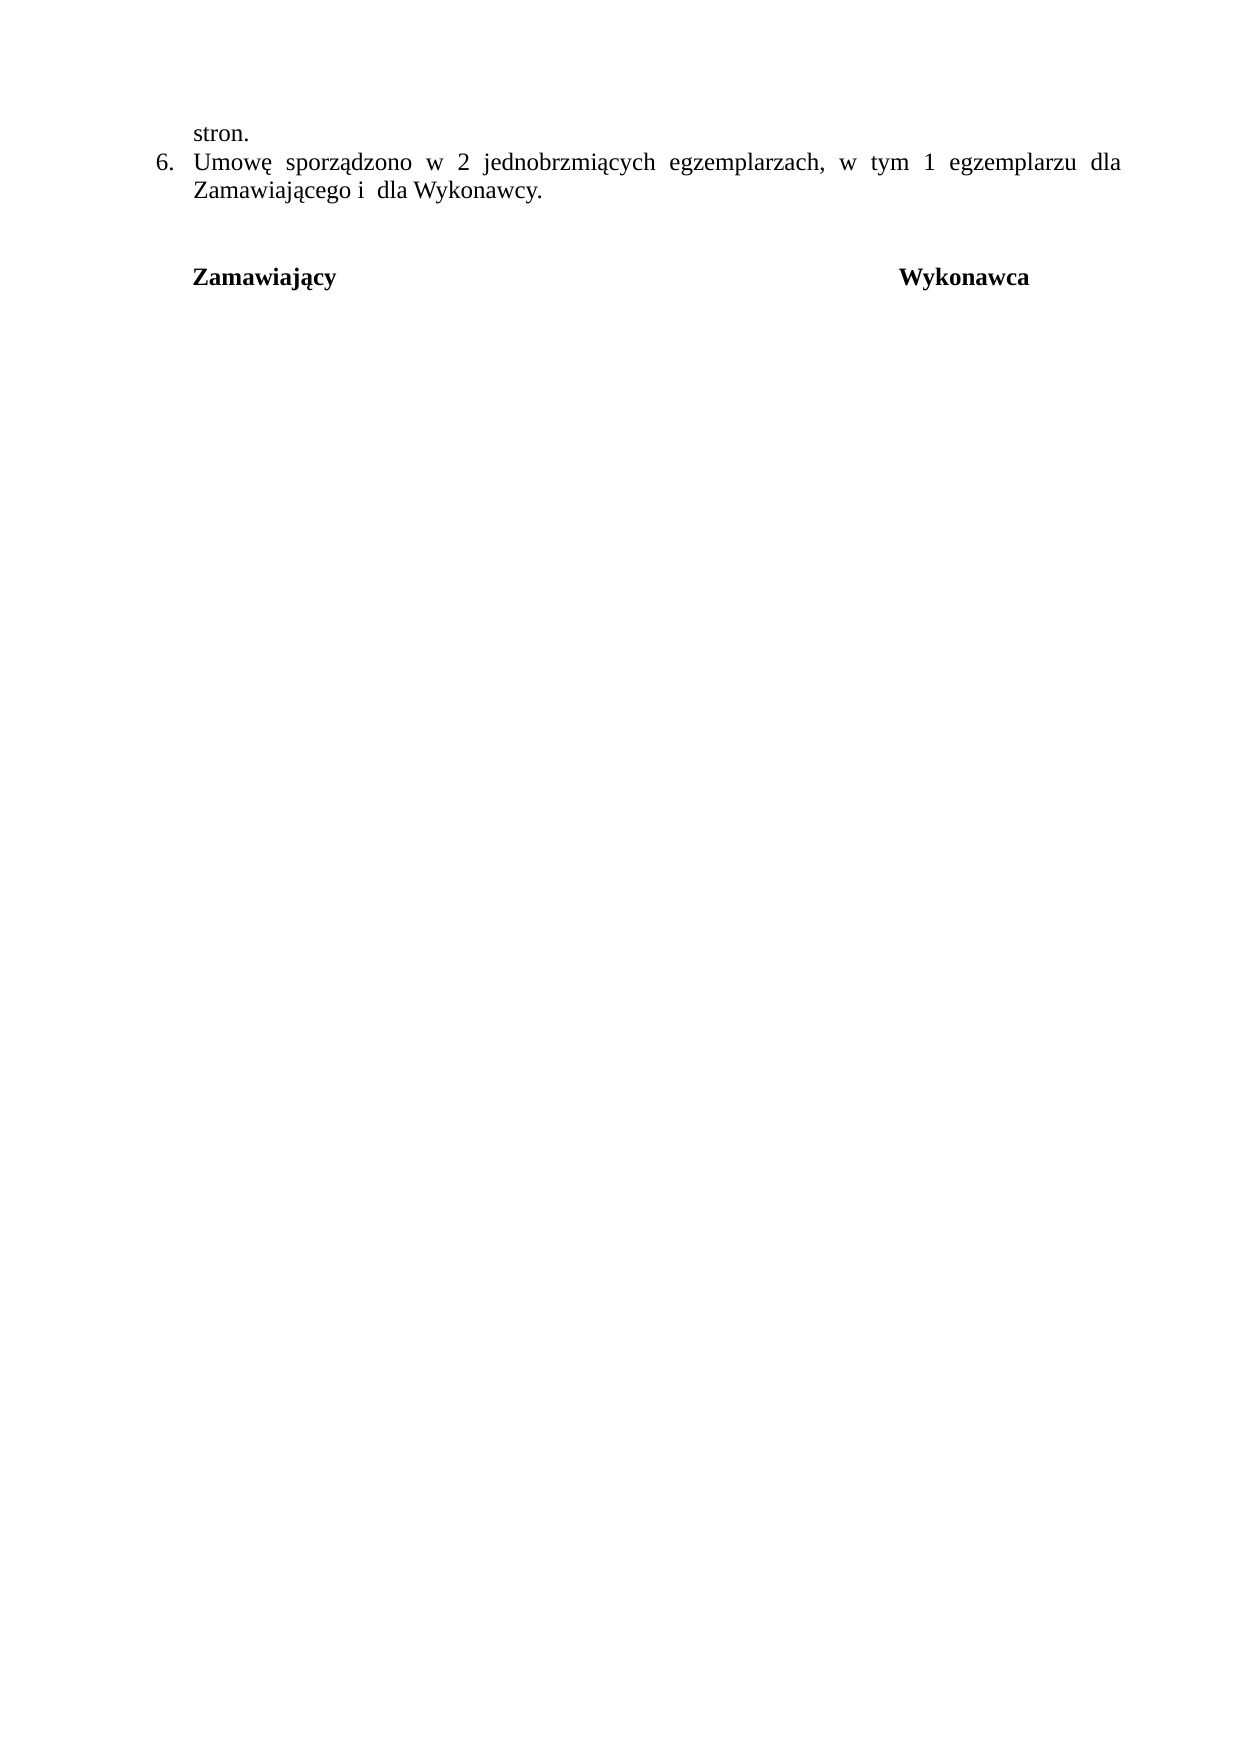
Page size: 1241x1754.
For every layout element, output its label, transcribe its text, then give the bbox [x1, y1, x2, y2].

text Zamawiający Wykonawca [118, 262, 1122, 291]
list Umowę sporządzono w 2 jednobrzmiących egzemplarzach, w tym 1 egzemplarzu dla Zamawiającego i dla Wykonawcy. [156, 147, 1122, 204]
list stron. [156, 118, 1122, 147]
